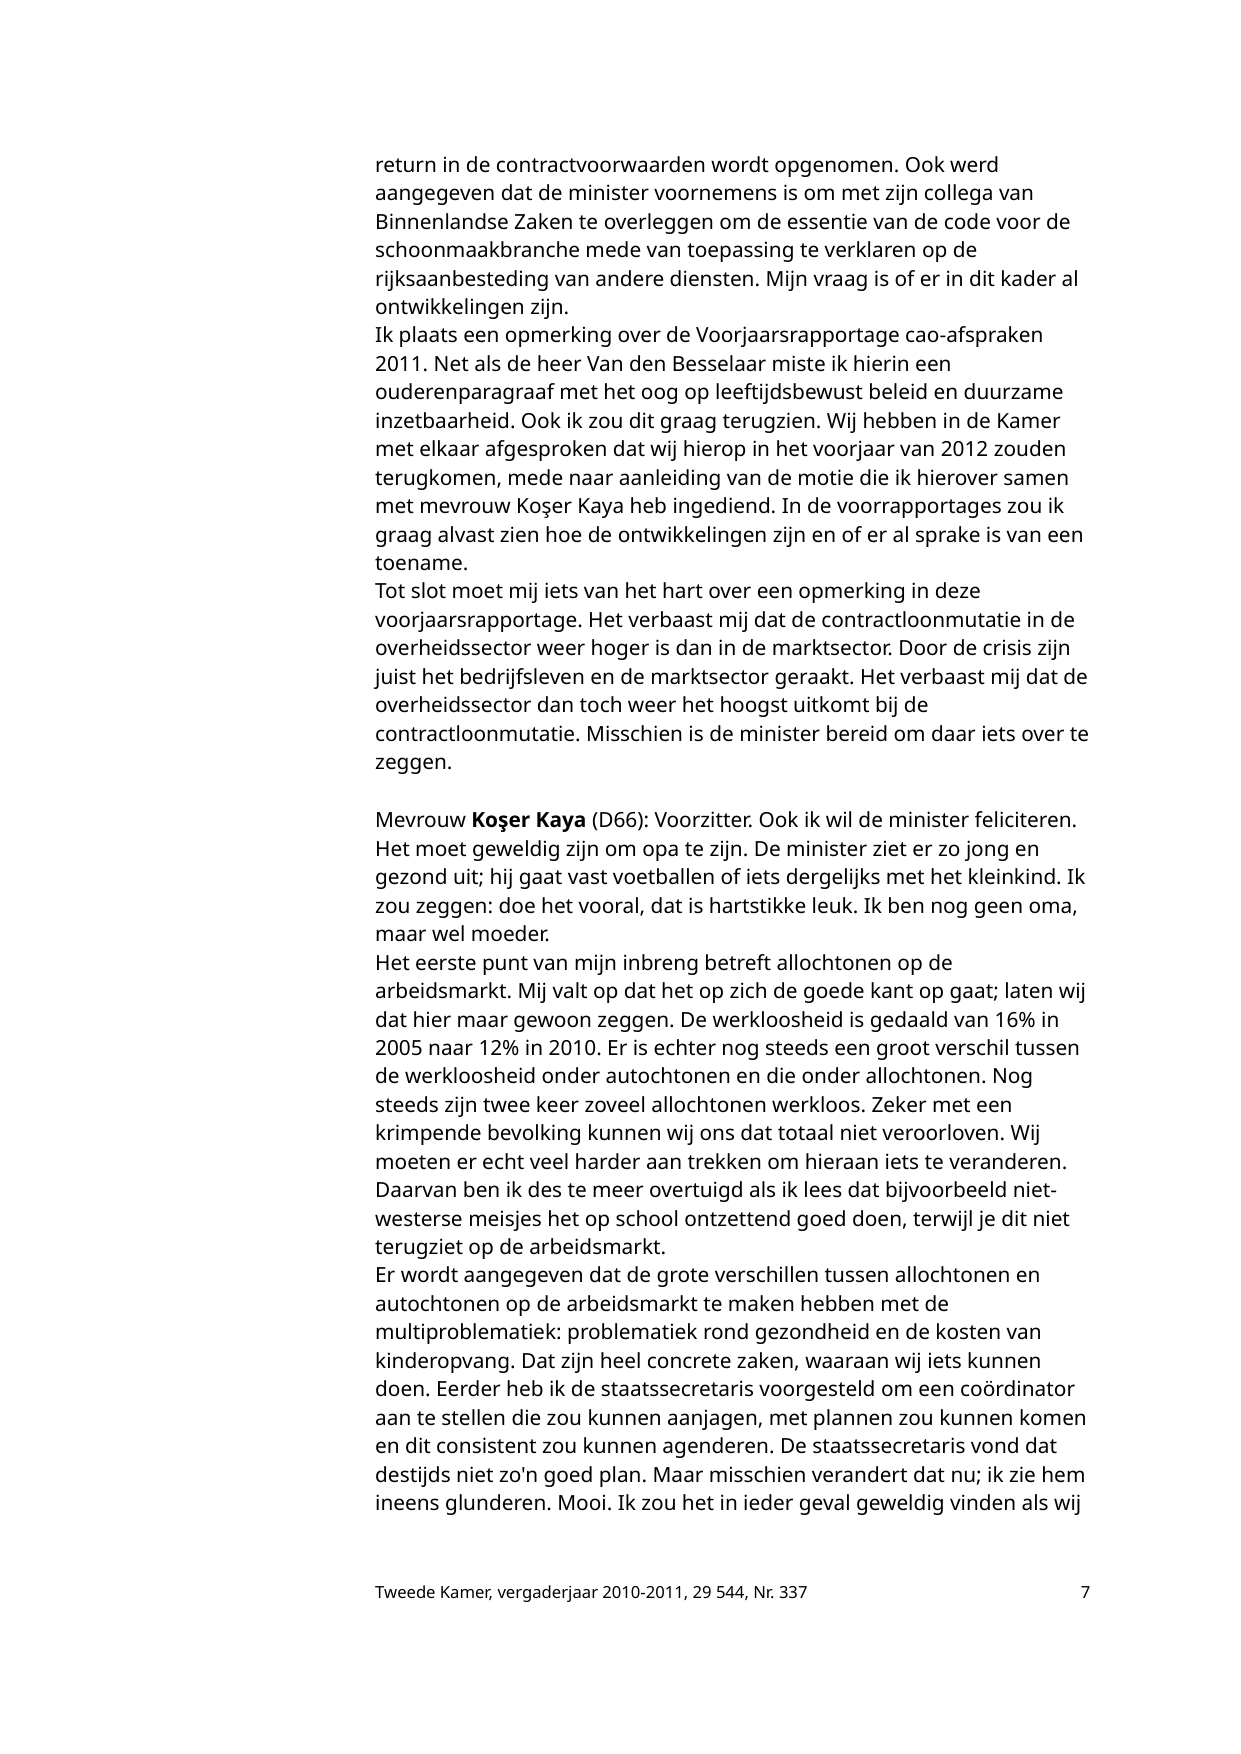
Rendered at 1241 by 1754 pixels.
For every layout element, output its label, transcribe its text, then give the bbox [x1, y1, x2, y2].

text Tot slot moet mij iets van het hart over een opmerking in deze voorjaarsrapportage. Het verbaast mij dat de contractloonmutatie in de overheidssector weer hoger is dan in de marktsector. Door de crisis zijn juist het bedrijfsleven en de marktsector geraakt. Het verbaast mij dat de overheidssector dan toch weer het hoogst uitkomt bij de contractloonmutatie. Misschien is de minister bereid om daar iets over te zeggen. [375, 577, 1090, 776]
text Het eerste punt van mijn inbreng betreft allochtonen op de arbeidsmarkt. Mij valt op dat het op zich de goede kant op gaat; laten wij dat hier maar gewoon zeggen. De werkloosheid is gedaald van 16% in 2005 naar 12% in 2010. Er is echter nog steeds een groot verschil tussen de werkloosheid onder autochtonen en die onder allochtonen. Nog steeds zijn twee keer zoveel allochtonen werkloos. Zeker met een krimpende bevolking kunnen wij ons dat totaal niet veroorloven. Wij moeten er echt veel harder aan trekken om hieraan iets te veranderen. Daarvan ben ik des te meer overtuigd als ik lees dat bijvoorbeeld niet-westerse meisjes het op school ontzettend goed doen, terwijl je dit niet terugziet op de arbeidsmarkt. [375, 948, 1090, 1261]
text Er wordt aangegeven dat de grote verschillen tussen allochtonen en autochtonen op de arbeidsmarkt te maken hebben met de multiproblematiek: problematiek rond gezondheid en de kosten van kinderopvang. Dat zijn heel concrete zaken, waaraan wij iets kunnen doen. Eerder heb ik de staatssecretaris voorgesteld om een coördinator aan te stellen die zou kunnen aanjagen, met plannen zou kunnen komen en dit consistent zou kunnen agenderen. De staatssecretaris vond dat destijds niet zo'n goed plan. Maar misschien verandert dat nu; ik zie hem ineens glunderen. Mooi. Ik zou het in ieder geval geweldig vinden als wij [375, 1261, 1090, 1517]
text return in de contractvoorwaarden wordt opgenomen. Ook werd aangegeven dat de minister voornemens is om met zijn collega van Binnenlandse Zaken te overleggen om de essentie van de code voor de schoonmaakbranche mede van toepassing te verklaren op de rijksaanbesteding van andere diensten. Mijn vraag is of er in dit kader al ontwikkelingen zijn. [375, 150, 1090, 321]
text Mevrouw Koşer Kaya (D66): Voorzitter. Ook ik wil de minister feliciteren. Het moet geweldig zijn om opa te zijn. De minister ziet er zo jong en gezond uit; hij gaat vast voetballen of iets dergelijks met het kleinkind. Ik zou zeggen: doe het vooral, dat is hartstikke leuk. Ik ben nog geen oma, maar wel moeder. [375, 806, 1090, 948]
text Ik plaats een opmerking over de Voorjaarsrapportage cao-afspraken 2011. Net als de heer Van den Besselaar miste ik hierin een ouderenparagraaf met het oog op leeftijdsbewust beleid en duurzame inzetbaarheid. Ook ik zou dit graag terugzien. Wij hebben in de Kamer met elkaar afgesproken dat wij hierop in het voorjaar van 2012 zouden terugkomen, mede naar aanleiding van de motie die ik hierover samen met mevrouw Koşer Kaya heb ingediend. In de voorrapportages zou ik graag alvast zien hoe de ontwikkelingen zijn en of er al sprake is van een toename. [375, 321, 1090, 577]
